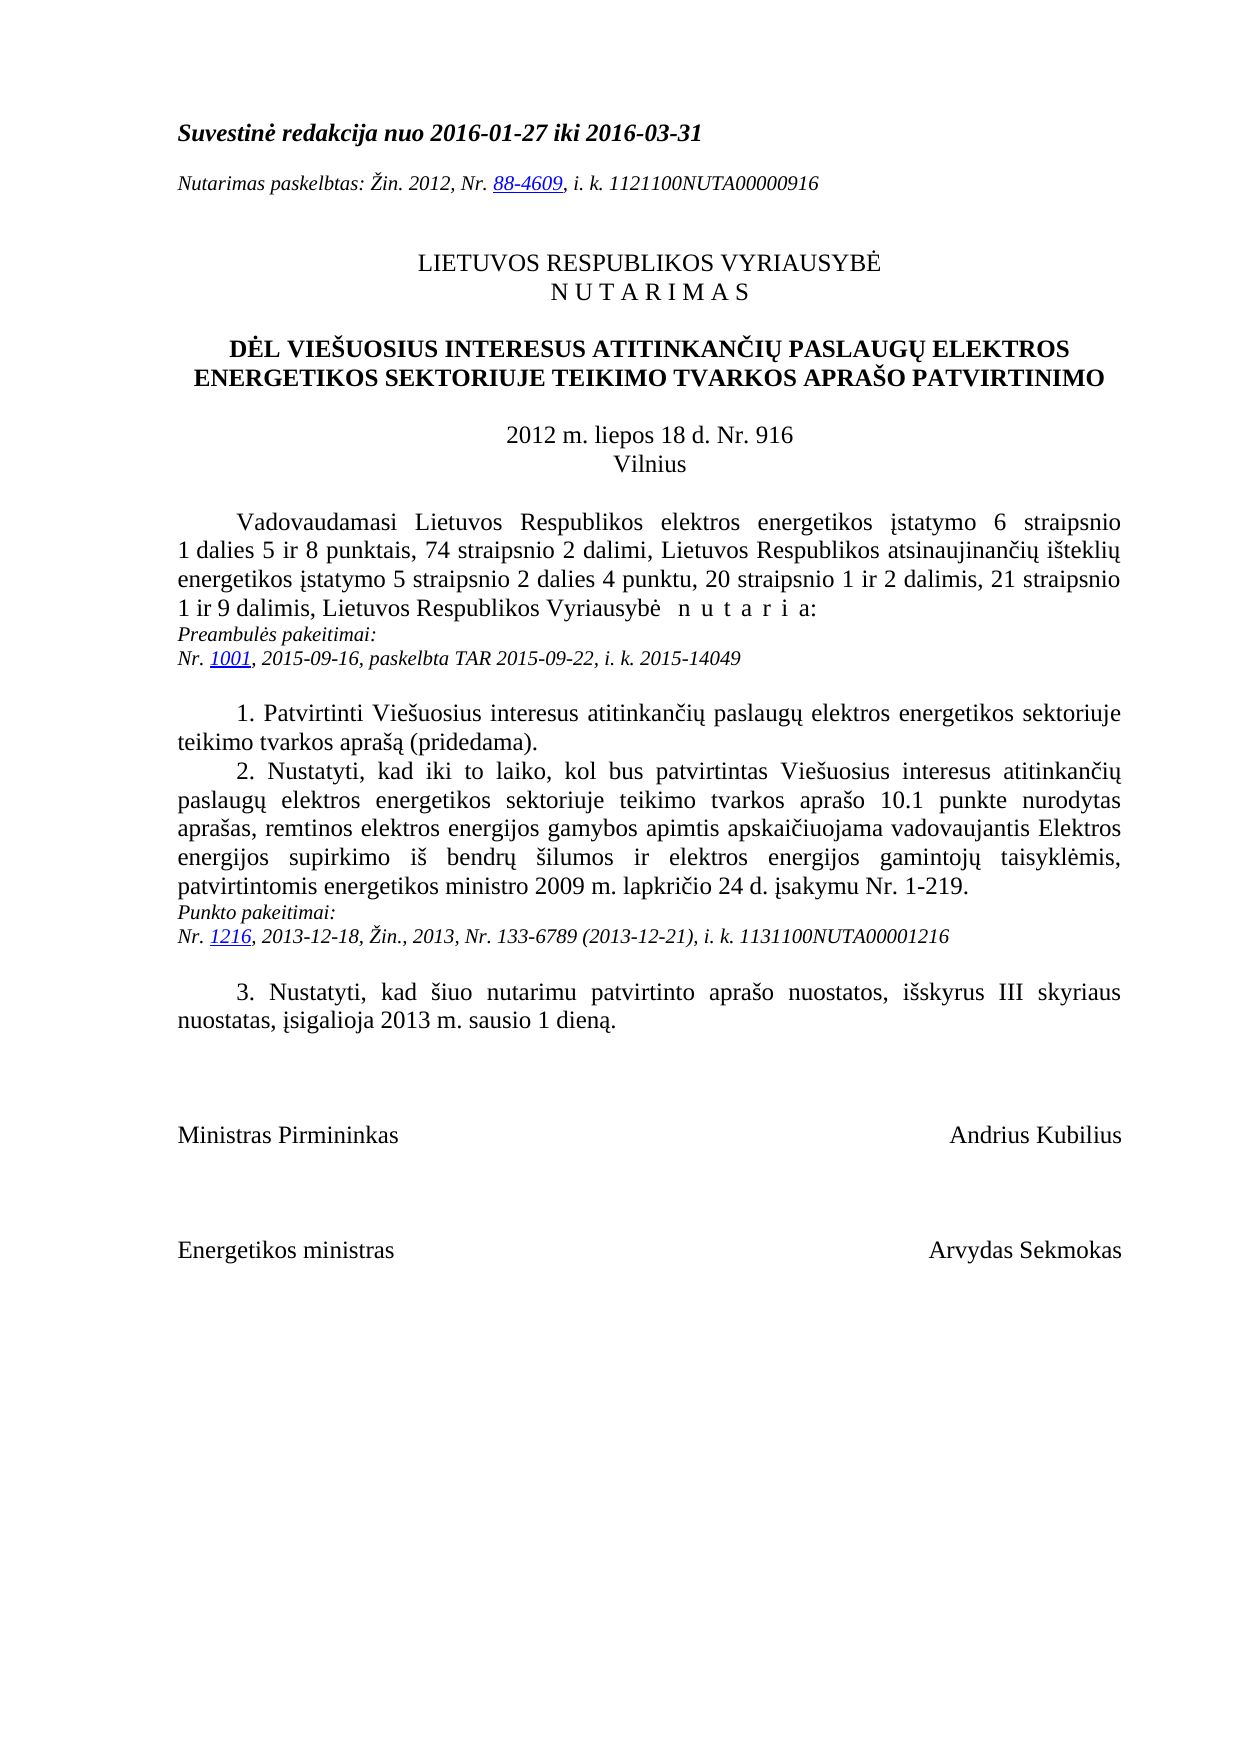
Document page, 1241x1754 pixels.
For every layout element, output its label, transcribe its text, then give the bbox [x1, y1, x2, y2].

text Energetikos ministras Arvydas Sekmokas [177, 1235, 1122, 1264]
text Dėl VIEŠUOSIUS INTERESUS ATITINKANČIŲ PASLAUGŲ ELEKTROS ENERGETIKOS SEKTORIUJE TEIKIMO TVARKOS APRAŠO PATVIRTINIMO [177, 334, 1122, 392]
text Punkto pakeitimai: [177, 900, 1122, 924]
text Nr. 1001, 2015-09-16, paskelbta TAR 2015-09-22, i. k. 2015-14049 [177, 646, 1122, 670]
text Vilnius [177, 449, 1122, 478]
text 3. Nustatyti, kad šiuo nutarimu patvirtinto aprašo nuostatos, išskyrus III skyriaus nuostatas, įsigalioja 2013 m. sausio 1 dieną. [177, 977, 1122, 1034]
text Nr. 1216, 2013-12-18, Žin., 2013, Nr. 133-6789 (2013-12-21), i. k. 1131100NUTA00001216 [177, 924, 1122, 948]
text Ministras Pirmininkas Andrius Kubilius [177, 1120, 1122, 1149]
text 2. Nustatyti, kad iki to laiko, kol bus patvirtintas Viešuosius interesus atitinkančių paslaugų elektros energetikos sektoriuje teikimo tvarkos aprašo 10.1 punkte nurodytas aprašas, remtinos elektros energijos gamybos apimtis apskaičiuojama vadovaujantis Elektros energijos supirkimo iš bendrų šilumos ir elektros energijos gamintojų taisyklėmis, patvirtintomis energetikos ministro 2009 m. lapkričio 24 d. įsakymu Nr. 1-219. [177, 756, 1122, 900]
text Preambulės pakeitimai: [177, 622, 1122, 646]
text 2012 m. liepos 18 d. Nr. 916 [177, 420, 1122, 449]
text Suvestinė redakcija nuo 2016-01-27 iki 2016-03-31 [177, 118, 1122, 147]
text NUTARIMAS [177, 277, 1122, 305]
text 1. Patvirtinti Viešuosius interesus atitinkančių paslaugų elektros energetikos sektoriuje teikimo tvarkos aprašą (pridedama). [177, 698, 1122, 756]
text Lietuvos Respublikos Vyriausybė [177, 248, 1122, 277]
text Nutarimas paskelbtas: Žin. 2012, Nr. 88-4609, i. k. 1121100NUTA00000916 [177, 171, 1122, 195]
text Vadovaudamasi Lietuvos Respublikos elektros energetikos įstatymo 6 straipsnio 1 dalies 5 ir 8 punktais, 74 straipsnio 2 dalimi, Lietuvos Respublikos atsinaujinančių išteklių energetikos įstatymo 5 straipsnio 2 dalies 4 punktu, 20 straipsnio 1 ir 2 dalimis, 21 straipsnio 1 ir 9 dalimis, Lietuvos Respublikos Vyriausybė nutaria: [177, 507, 1122, 622]
